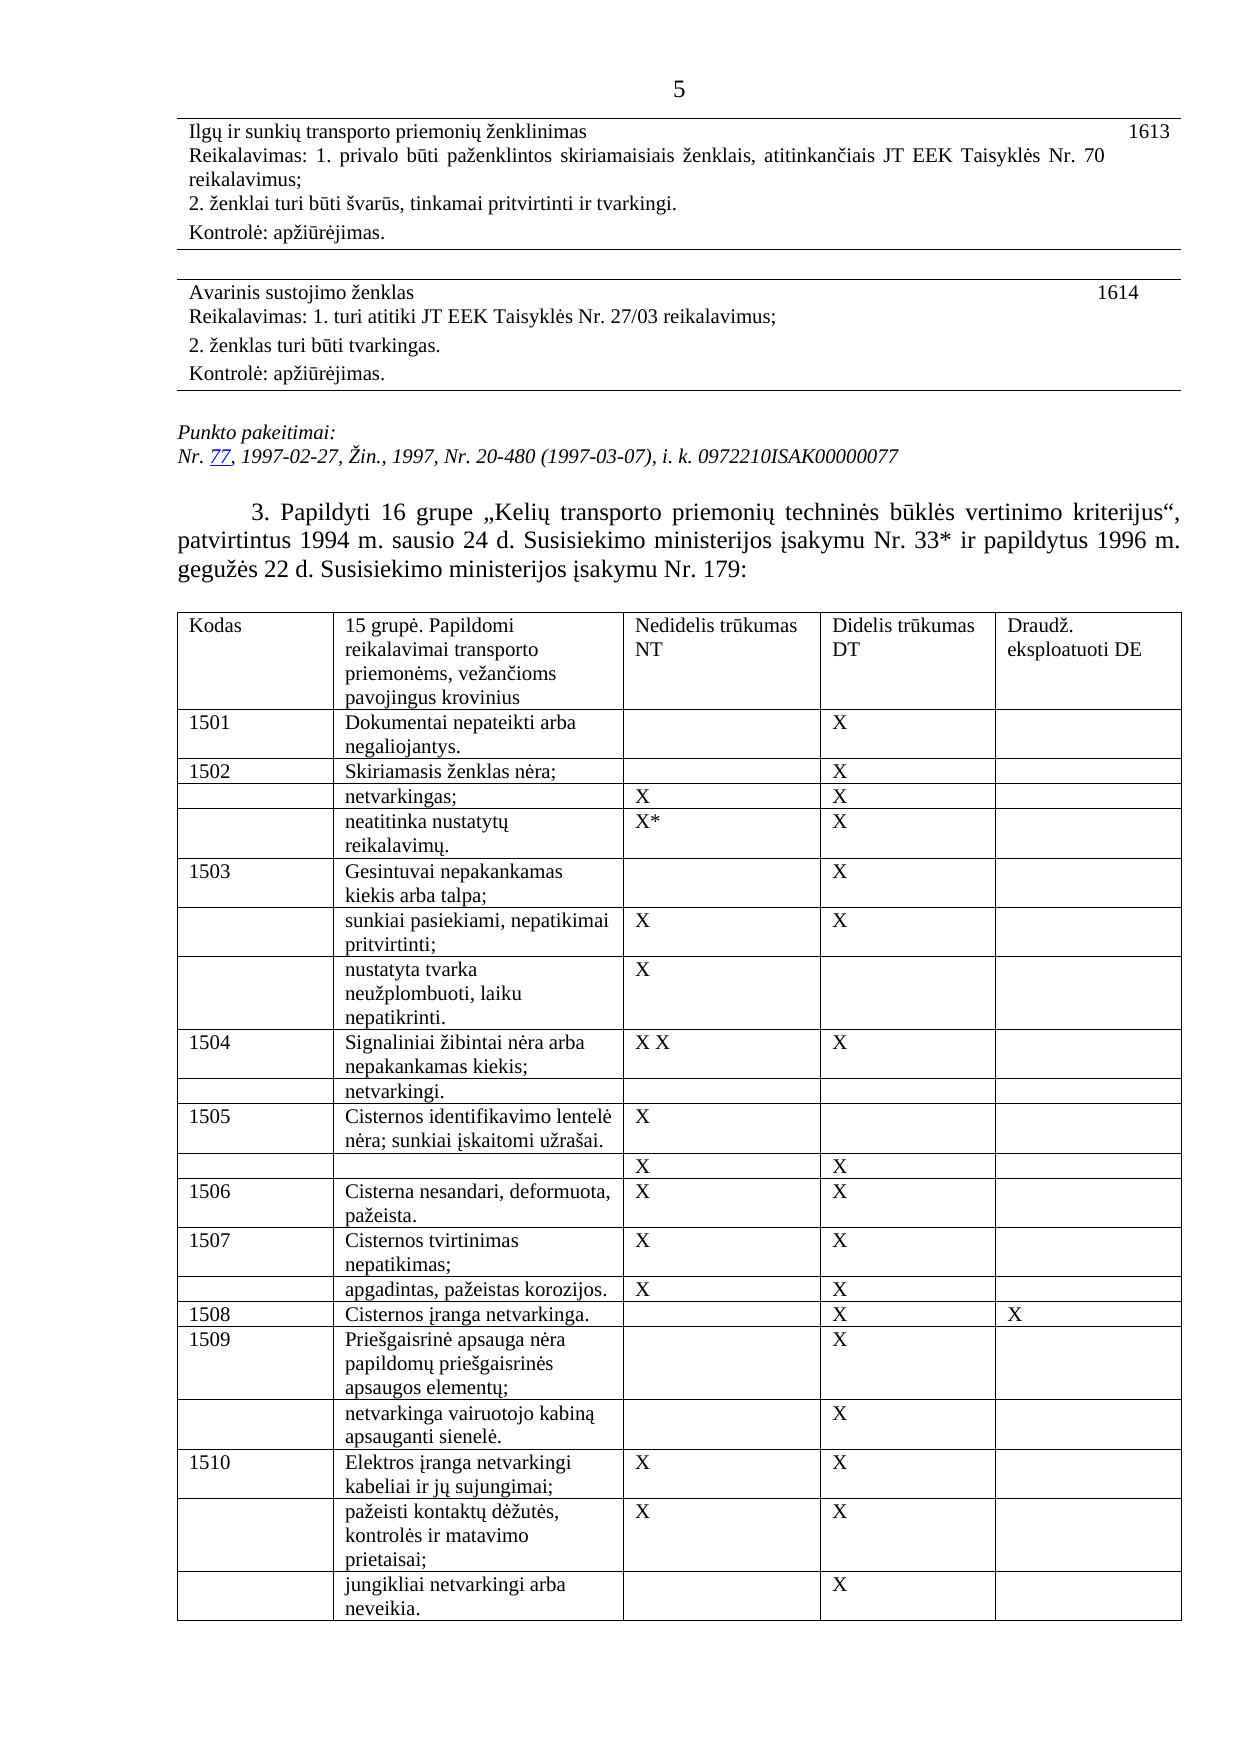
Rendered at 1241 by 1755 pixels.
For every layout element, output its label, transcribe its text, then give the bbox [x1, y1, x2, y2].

table_cell [1117, 220, 1181, 249]
table_cell X [821, 1302, 995, 1326]
table_cell [996, 908, 1181, 956]
table_cell [996, 1179, 1181, 1227]
table_cell 1508 [178, 1302, 333, 1326]
table_cell [996, 784, 1181, 808]
table_cell X [996, 1302, 1181, 1326]
table_cell 2. ženklas turi būti tvarkingas. [177, 333, 1086, 361]
table_cell [996, 1572, 1181, 1620]
table_cell X X [624, 1030, 820, 1078]
table_cell [1086, 333, 1181, 361]
table_cell [624, 1079, 820, 1103]
table_cell [996, 859, 1181, 907]
table_cell X [821, 1228, 995, 1276]
table_cell [1117, 143, 1181, 191]
table_cell X [821, 809, 995, 857]
table_cell [821, 1079, 995, 1103]
table_cell Reikalavimas: 1. privalo būti paženklintos skiriamaisiais ženklais, atitinkančiais JT EEK Taisyklės Nr. 70 reikalavimus; [177, 143, 1117, 191]
table_cell [996, 1104, 1181, 1152]
table_cell Kontrolė: apžiūrėjimas. [177, 361, 1086, 390]
table_cell [334, 1154, 623, 1178]
table_cell [821, 1104, 995, 1152]
table_cell X [821, 859, 995, 907]
table_cell 1505 [178, 1104, 333, 1152]
table_cell [178, 1572, 333, 1620]
table_cell X [624, 1154, 820, 1178]
table_cell 1509 [178, 1327, 333, 1399]
table_cell Reikalavimas: 1. turi atitiki JT EEK Taisyklės Nr. 27/03 reikalavimus; [177, 304, 1086, 332]
table_cell Cisternos tvirtinimas nepatikimas; [334, 1228, 623, 1276]
table_cell X* [624, 809, 820, 857]
table_cell jungikliai netvarkingi arba neveikia. [334, 1572, 623, 1620]
table_cell apgadintas, pažeistas korozijos. [334, 1277, 623, 1301]
table_cell X [624, 1499, 820, 1571]
table_cell netvarkingi. [334, 1079, 623, 1103]
table_cell [996, 1228, 1181, 1276]
table_cell X [624, 957, 820, 1029]
table_cell X [821, 1179, 995, 1227]
table_cell [178, 1277, 333, 1301]
table_header Kodas [178, 613, 333, 709]
table_header Didelis trūkumas DT [821, 613, 995, 709]
table_cell [996, 1079, 1181, 1103]
table_cell X [821, 1499, 995, 1571]
table_cell [996, 1277, 1181, 1301]
table_cell X [821, 759, 995, 783]
table_cell X [821, 1277, 995, 1301]
text Punkto pakeitimai: [177, 420, 1181, 444]
table_cell [996, 809, 1181, 857]
table_cell [624, 710, 820, 758]
table_cell [996, 1450, 1181, 1498]
table_cell [178, 1400, 333, 1448]
table_cell nustatyta tvarka neužplombuoti, laiku nepatikrinti. [334, 957, 623, 1029]
table_header 1614 [1086, 280, 1181, 304]
table_cell Gesintuvai nepakankamas kiekis arba talpa; [334, 859, 623, 907]
table_cell 1510 [178, 1450, 333, 1498]
table_cell [996, 1154, 1181, 1178]
table_cell [821, 957, 995, 1029]
table_cell X [624, 1450, 820, 1498]
table_cell [1086, 361, 1181, 390]
table_cell Kontrolė: apžiūrėjimas. [177, 220, 1117, 249]
table_cell X [821, 1400, 995, 1448]
table_cell X [821, 1450, 995, 1498]
table_cell [178, 784, 333, 808]
table_cell Signaliniai žibintai nėra arba nepakankamas kiekis; [334, 1030, 623, 1078]
table_cell 1507 [178, 1228, 333, 1276]
table_cell [178, 957, 333, 1029]
table_cell [178, 1079, 333, 1103]
text Nr. 77, 1997-02-27, Žin., 1997, Nr. 20-480 (1997-03-07), i. k. 0972210ISAK00000077 [177, 444, 1181, 468]
table_header Ilgų ir sunkių transporto priemonių ženklinimas [177, 119, 1117, 143]
table_cell X [624, 1228, 820, 1276]
table_cell X [821, 1030, 995, 1078]
table_cell [996, 710, 1181, 758]
table_cell [624, 1302, 820, 1326]
table_cell [624, 1327, 820, 1399]
table_cell [624, 1400, 820, 1448]
table_cell X [624, 908, 820, 956]
table_cell [178, 1154, 333, 1178]
table_cell 1502 [178, 759, 333, 783]
table_cell sunkiai pasiekiami, nepatikimai pritvirtinti; [334, 908, 623, 956]
table_cell X [821, 908, 995, 956]
text 3. Papildyti 16 grupe „Kelių transporto priemonių techninės būklės vertinimo kriterijus“, patvirtintus 1994 m. sausio 24 d. Susisiekimo ministerijos įsakymu Nr. 33* ir papildytus 1996 m. gegužės 22 d. Susisiekimo ministerijos įsakymu Nr. 179: [177, 497, 1181, 583]
table_cell X [821, 1327, 995, 1399]
table_cell Dokumentai nepateikti arba negaliojantys. [334, 710, 623, 758]
table_cell Skiriamasis ženklas nėra; [334, 759, 623, 783]
table_cell X [624, 1179, 820, 1227]
table_cell Cisterna nesandari, deformuota, pažeista. [334, 1179, 623, 1227]
table_cell Priešgaisrinė apsauga nėra papildomų priešgaisrinės apsaugos elementų; [334, 1327, 623, 1399]
table_cell 1503 [178, 859, 333, 907]
table_cell [624, 759, 820, 783]
table_cell [996, 1400, 1181, 1448]
table_cell Elektros įranga netvarkingi kabeliai ir jų sujungimai; [334, 1450, 623, 1498]
table_cell [996, 1030, 1181, 1078]
table_cell [1086, 304, 1181, 332]
table_cell X [821, 784, 995, 808]
table_cell 1501 [178, 710, 333, 758]
table_cell X [821, 1572, 995, 1620]
table_header 1613 [1117, 119, 1181, 143]
table_cell 2. ženklai turi būti švarūs, tinkamai pritvirtinti ir tvarkingi. [177, 191, 1117, 220]
table_header Avarinis sustojimo ženklas [177, 280, 1086, 304]
table_cell [996, 957, 1181, 1029]
table_cell [624, 859, 820, 907]
table_cell netvarkingas; [334, 784, 623, 808]
table_cell [624, 1572, 820, 1620]
table_cell X [821, 1154, 995, 1178]
table_cell X [821, 710, 995, 758]
table_cell pažeisti kontaktų dėžutės, kontrolės ir matavimo prietaisai; [334, 1499, 623, 1571]
table_cell X [624, 1104, 820, 1152]
table_cell [996, 1499, 1181, 1571]
table_header Draudž. eksploatuoti DE [996, 613, 1181, 709]
table_cell netvarkinga vairuotojo kabiną apsauganti sienelė. [334, 1400, 623, 1448]
table_cell 1504 [178, 1030, 333, 1078]
table_cell X [624, 1277, 820, 1301]
table_cell Cisternos įranga netvarkinga. [334, 1302, 623, 1326]
table_cell neatitinka nustatytų reikalavimų. [334, 809, 623, 857]
table_cell Cisternos identifikavimo lentelė nėra; sunkiai įskaitomi užrašai. [334, 1104, 623, 1152]
table_cell [1117, 191, 1181, 220]
table_header 15 grupė. Papildomi reikalavimai transporto priemonėms, vežančioms pavojingus krovinius [334, 613, 623, 709]
table_cell [178, 809, 333, 857]
table_cell [996, 759, 1181, 783]
table_cell [178, 908, 333, 956]
table_header Nedidelis trūkumas NT [624, 613, 820, 709]
table_cell X [624, 784, 820, 808]
table_cell [178, 1499, 333, 1571]
table_cell [996, 1327, 1181, 1399]
table_cell 1506 [178, 1179, 333, 1227]
